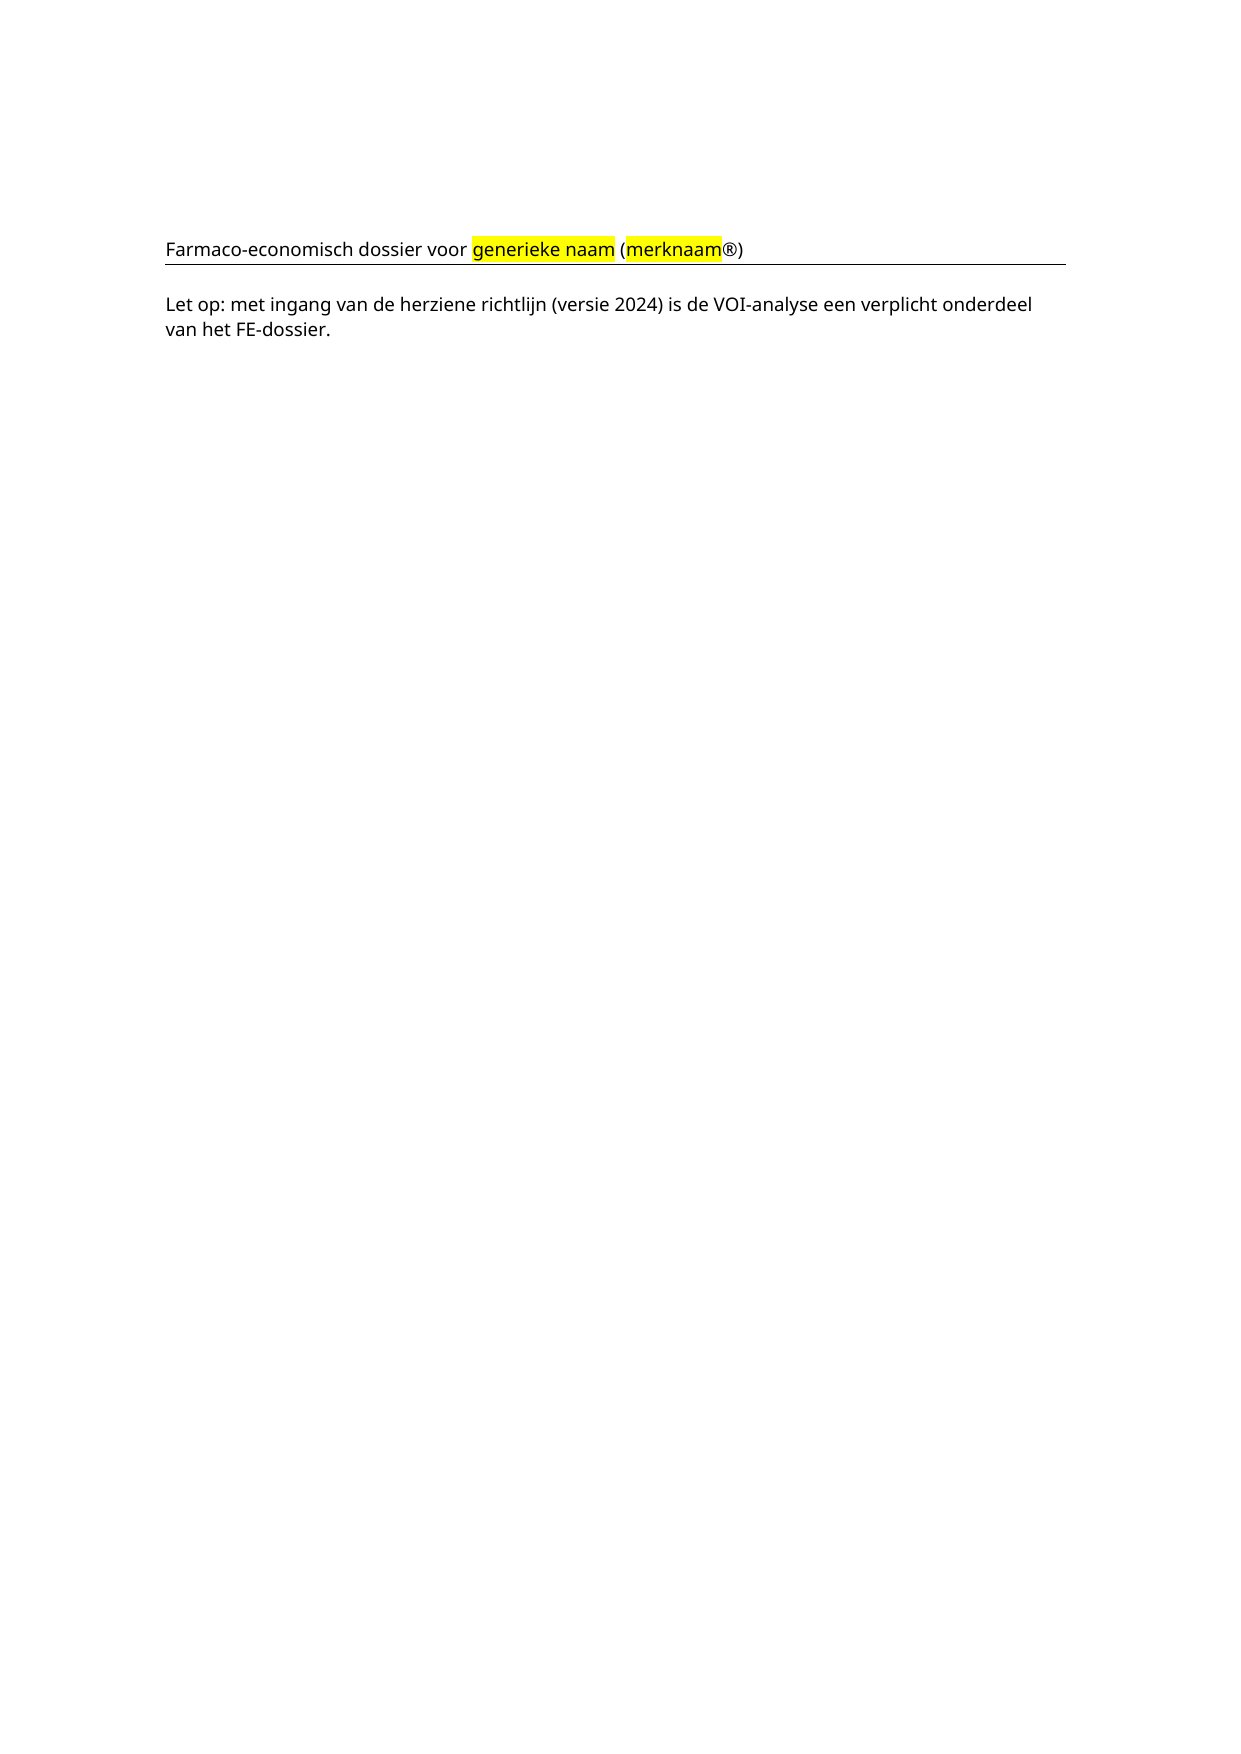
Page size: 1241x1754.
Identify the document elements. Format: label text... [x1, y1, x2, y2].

text Let op: met ingang van de herziene richtlijn (versie 2024) is de VOI-analyse een verplicht onderdeel van het FE-dossier. [165, 291, 1066, 342]
